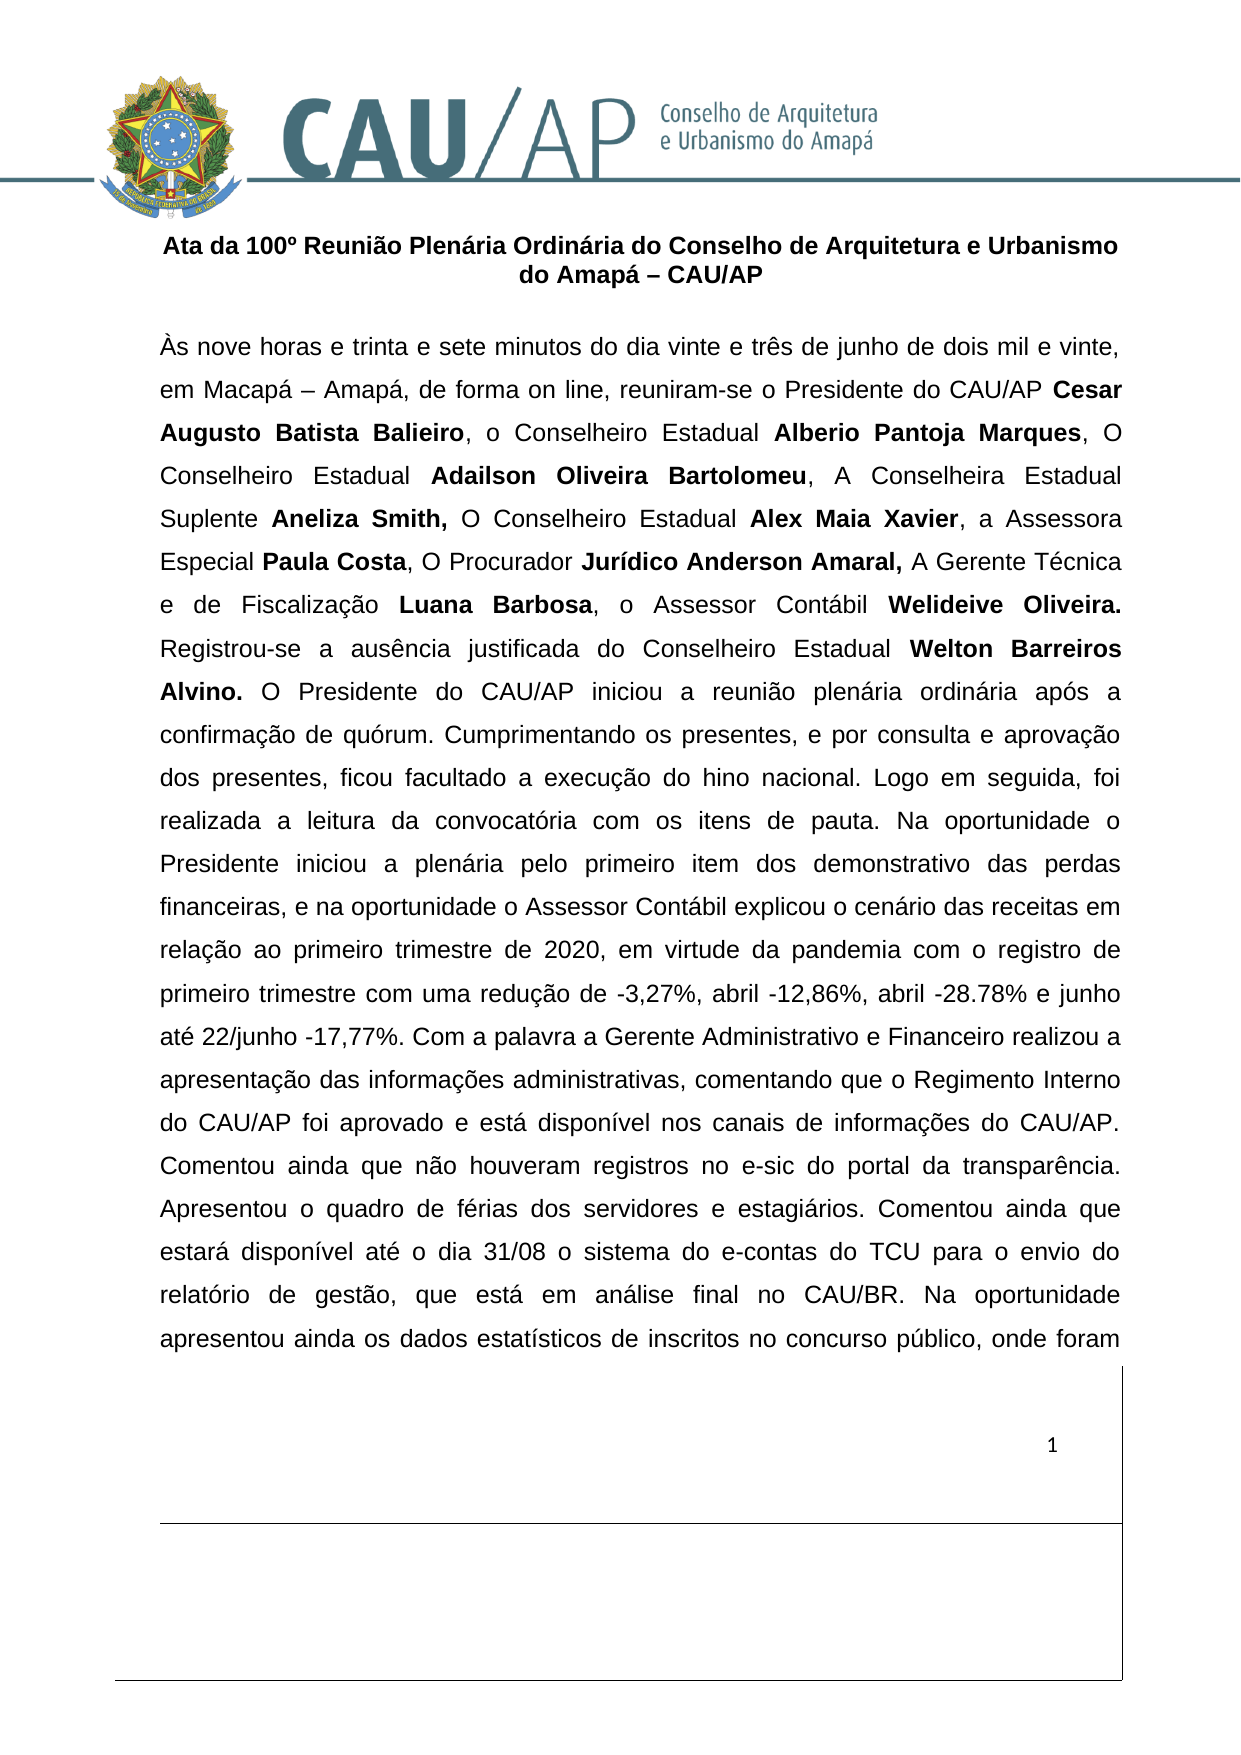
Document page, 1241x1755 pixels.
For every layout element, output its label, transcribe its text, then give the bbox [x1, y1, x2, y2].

text Às nove horas e trinta e sete minutos do dia vinte e três de junho de dois mil e vinte, em Macapá – Amapá, de forma on line, reuniram-se o Presidente do CAU/AP Cesar Augusto Batista Balieiro, o Conselheiro Estadual Alberio Pantoja Marques, O Conselheiro Estadual Adailson Oliveira Bartolomeu, A Conselheira Estadual Suplente Aneliza Smith, O Conselheiro Estadual Alex Maia Xavier, a Assessora Especial Paula Costa, O Procurador Jurídico Anderson Amaral, A Gerente Técnica e de Fiscalização Luana Barbosa, o Assessor Contábil Welideive Oliveira. Registrou-se a ausência justificada do Conselheiro Estadual Welton Barreiros Alvino. O Presidente do CAU/AP iniciou a reunião plenária ordinária após a confirmação de quórum. Cumprimentando os presentes, e por consulta e aprovação dos presentes, ficou facultado a execução do hino nacional. Logo em seguida, foi realizada a leitura da convocatória com os itens de pauta. Na oportunidade o Presidente iniciou a plenária pelo primeiro item dos demonstrativo das perdas financeiras, e na oportunidade o Assessor Contábil explicou o cenário das receitas em relação ao primeiro trimestre de 2020, em virtude da pandemia com o registro de primeiro trimestre com uma redução de -3,27%, abril -12,86%, abril -28.78% e junho até 22/junho -17,77%. Com a palavra a Gerente Administrativo e Financeiro realizou a apresentação das informações administrativas, comentando que o Regimento Interno do CAU/AP foi aprovado e está disponível nos canais de informações do CAU/AP. Comentou ainda que não houveram registros no e-sic do portal da transparência. Apresentou o quadro de férias dos servidores e estagiários. Comentou ainda que estará disponível até o dia 31/08 o sistema do e-contas do TCU para o envio do relatório de gestão, que está em análise final no CAU/BR. Na oportunidade apresentou ainda os dados estatísticos de inscritos no concurso público, onde foram [159, 332, 1122, 1352]
text Ata da 100º Reunião Plenária Ordinária do Conselho de Arquitetura e Urbanismo do Amapá – CAU/AP [159, 239, 1122, 288]
